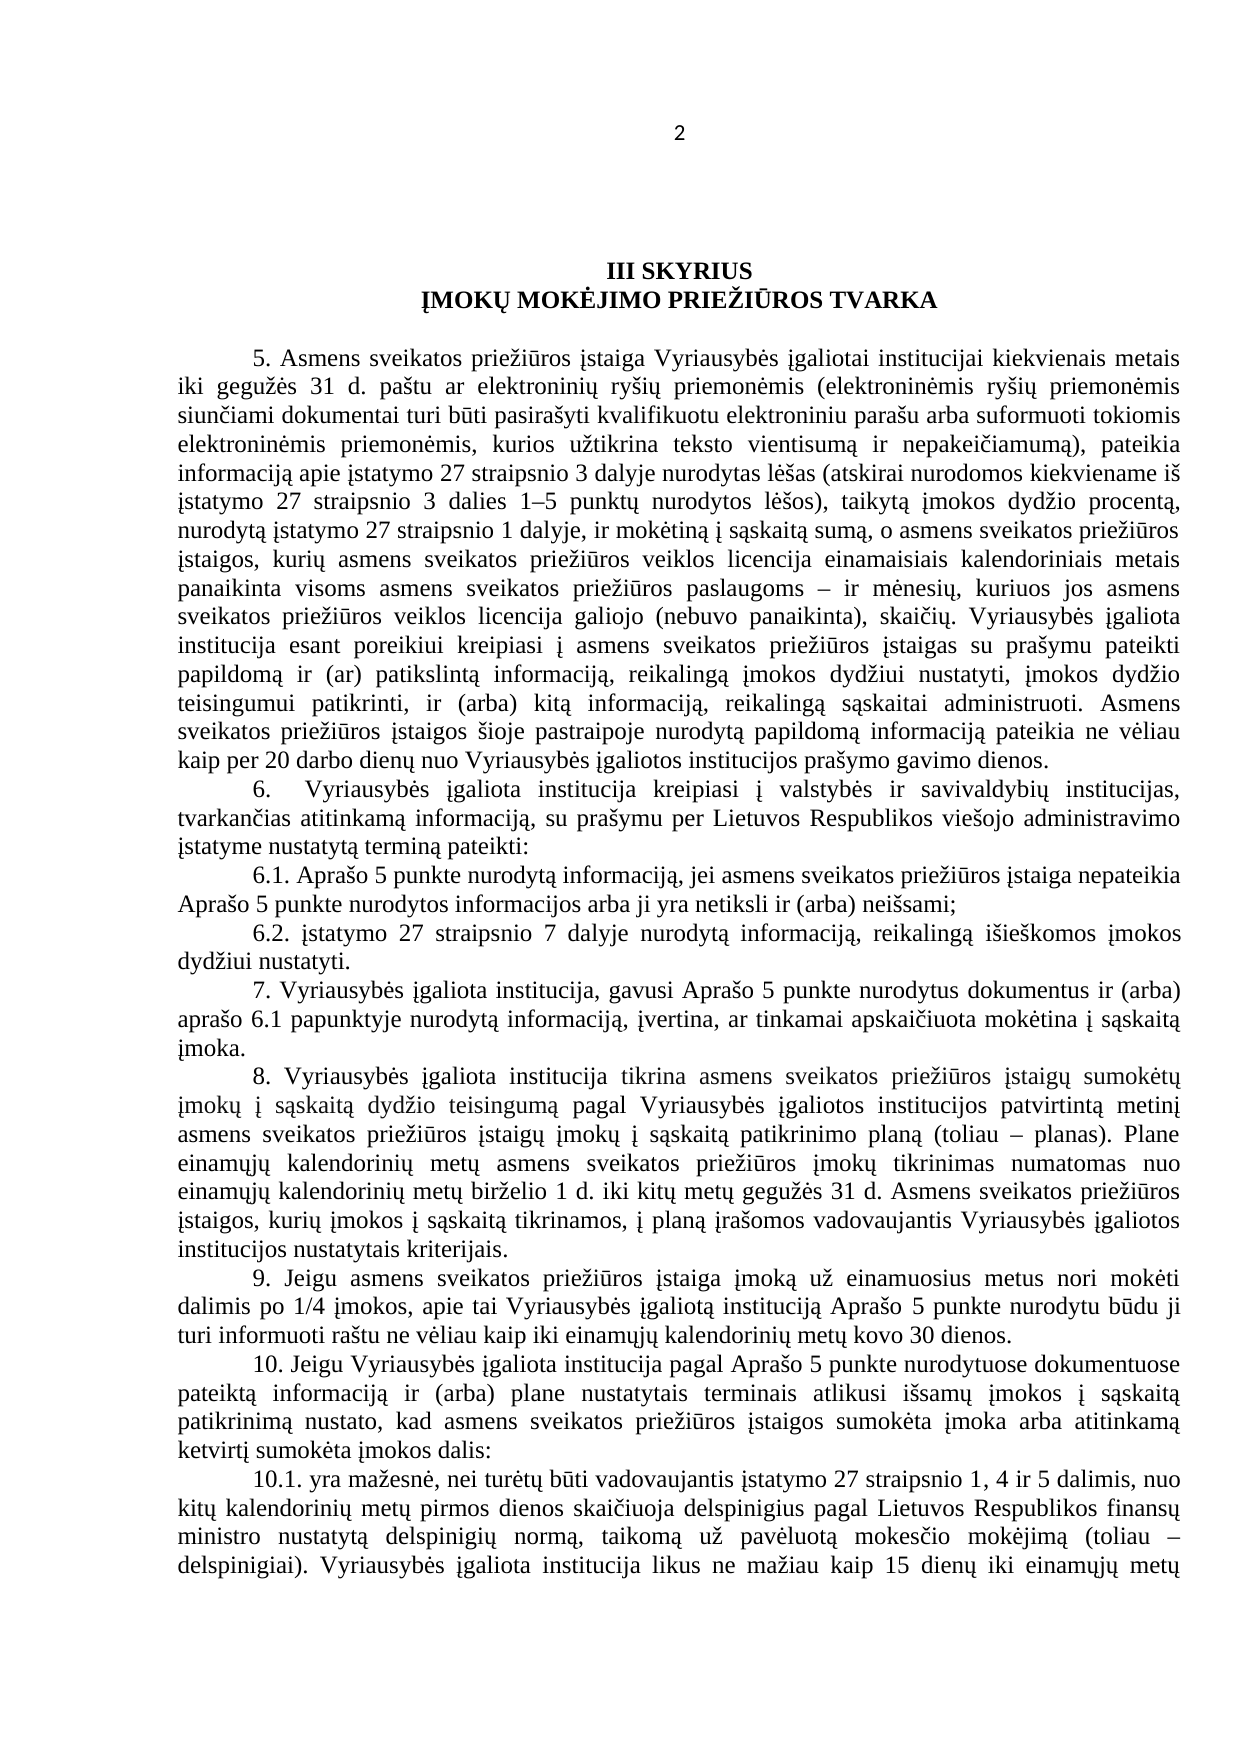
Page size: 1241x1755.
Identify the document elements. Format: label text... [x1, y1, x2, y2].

text 5. Asmens sveikatos priežiūros įstaiga Vyriausybės įgaliotai institucijai kiekvienais metais iki gegužės 31 d. paštu ar elektroninių ryšių priemonėmis (elektroninėmis ryšių priemonėmis siunčiami dokumentai turi būti pasirašyti kvalifikuotu elektroniniu parašu arba suformuoti tokiomis elektroninėmis priemonėmis, kurios užtikrina teksto vientisumą ir nepakeičiamumą), pateikia informaciją apie įstatymo 27 straipsnio 3 dalyje nurodytas lėšas (atskirai nurodomos kiekviename iš įstatymo 27 straipsnio 3 dalies 1–5 punktų nurodytos lėšos), taikytą įmokos dydžio procentą, nurodytą įstatymo 27 straipsnio 1 dalyje, ir mokėtiną į sąskaitą sumą, o asmens sveikatos priežiūros įstaigos, kurių asmens sveikatos priežiūros veiklos licencija einamaisiais kalendoriniais metais panaikinta visoms asmens sveikatos priežiūros paslaugoms – ir mėnesių, kuriuos jos asmens sveikatos priežiūros veiklos licencija galiojo (nebuvo panaikinta), skaičių. Vyriausybės įgaliota institucija esant poreikiui kreipiasi į asmens sveikatos priežiūros įstaigas su prašymu pateikti papildomą ir (ar) patikslintą informaciją, reikalingą įmokos dydžiui nustatyti, įmokos dydžio teisingumui patikrinti, ir (arba) kitą informaciją, reikalingą sąskaitai administruoti. Asmens sveikatos priežiūros įstaigos šioje pastraipoje nurodytą papildomą informaciją pateikia ne vėliau kaip per 20 darbo dienų nuo Vyriausybės įgaliotos institucijos prašymo gavimo dienos. [177, 343, 1181, 774]
text 6.2. įstatymo 27 straipsnio 7 dalyje nurodytą informaciją, reikalingą išieškomos įmokos dydžiui nustatyti. [177, 918, 1181, 975]
text 6.1. Aprašo 5 punkte nurodytą informaciją, jei asmens sveikatos priežiūros įstaiga nepateikia Aprašo 5 punkte nurodytos informacijos arba ji yra netiksli ir (arba) neišsami; [177, 860, 1181, 918]
text ĮMOKŲ MOKĖJIMO PRIEŽIŪROS TVARKA [177, 285, 1181, 314]
text 10. Jeigu Vyriausybės įgaliota institucija pagal Aprašo 5 punkte nurodytuose dokumentuose pateiktą informaciją ir (arba) plane nustatytais terminais atlikusi išsamų įmokos į sąskaitą patikrinimą nustato, kad asmens sveikatos priežiūros įstaigos sumokėta įmoka arba atitinkamą ketvirtį sumokėta įmokos dalis: [177, 1349, 1181, 1464]
text 6. Vyriausybės įgaliota institucija kreipiasi į valstybės ir savivaldybių institucijas, tvarkančias atitinkamą informaciją, su prašymu per Lietuvos Respublikos viešojo administravimo įstatyme nustatytą terminą pateikti: [177, 774, 1181, 860]
text 9. Jeigu asmens sveikatos priežiūros įstaiga įmoką už einamuosius metus nori mokėti dalimis po 1/4 įmokos, apie tai Vyriausybės įgaliotą instituciją Aprašo 5 punkte nurodytu būdu ji turi informuoti raštu ne vėliau kaip iki einamųjų kalendorinių metų kovo 30 dienos. [177, 1263, 1181, 1349]
text 7. Vyriausybės įgaliota institucija, gavusi Aprašo 5 punkte nurodytus dokumentus ir (arba) aprašo 6.1 papunktyje nurodytą informaciją, įvertina, ar tinkamai apskaičiuota mokėtina į sąskaitą įmoka. [177, 975, 1181, 1061]
text 10.1. yra mažesnė, nei turėtų būti vadovaujantis įstatymo 27 straipsnio 1, 4 ir 5 dalimis, nuo kitų kalendorinių metų pirmos dienos skaičiuoja delspinigius pagal Lietuvos Respublikos finansų ministro nustatytą delspinigių normą, taikomą už pavėluotą mokesčio mokėjimą (toliau – delspinigiai). Vyriausybės įgaliota institucija likus ne mažiau kaip 15 dienų iki einamųjų metų [177, 1464, 1181, 1579]
text 8. Vyriausybės įgaliota institucija tikrina asmens sveikatos priežiūros įstaigų sumokėtų įmokų į sąskaitą dydžio teisingumą pagal Vyriausybės įgaliotos institucijos patvirtintą metinį asmens sveikatos priežiūros įstaigų įmokų į sąskaitą patikrinimo planą (toliau – planas). Plane einamųjų kalendorinių metų asmens sveikatos priežiūros įmokų tikrinimas numatomas nuo einamųjų kalendorinių metų birželio 1 d. iki kitų metų gegužės 31 d. Asmens sveikatos priežiūros įstaigos, kurių įmokos į sąskaitą tikrinamos, į planą įrašomos vadovaujantis Vyriausybės įgaliotos institucijos nustatytais kriterijais. [177, 1061, 1181, 1263]
text III SKYRIUS [177, 256, 1181, 285]
